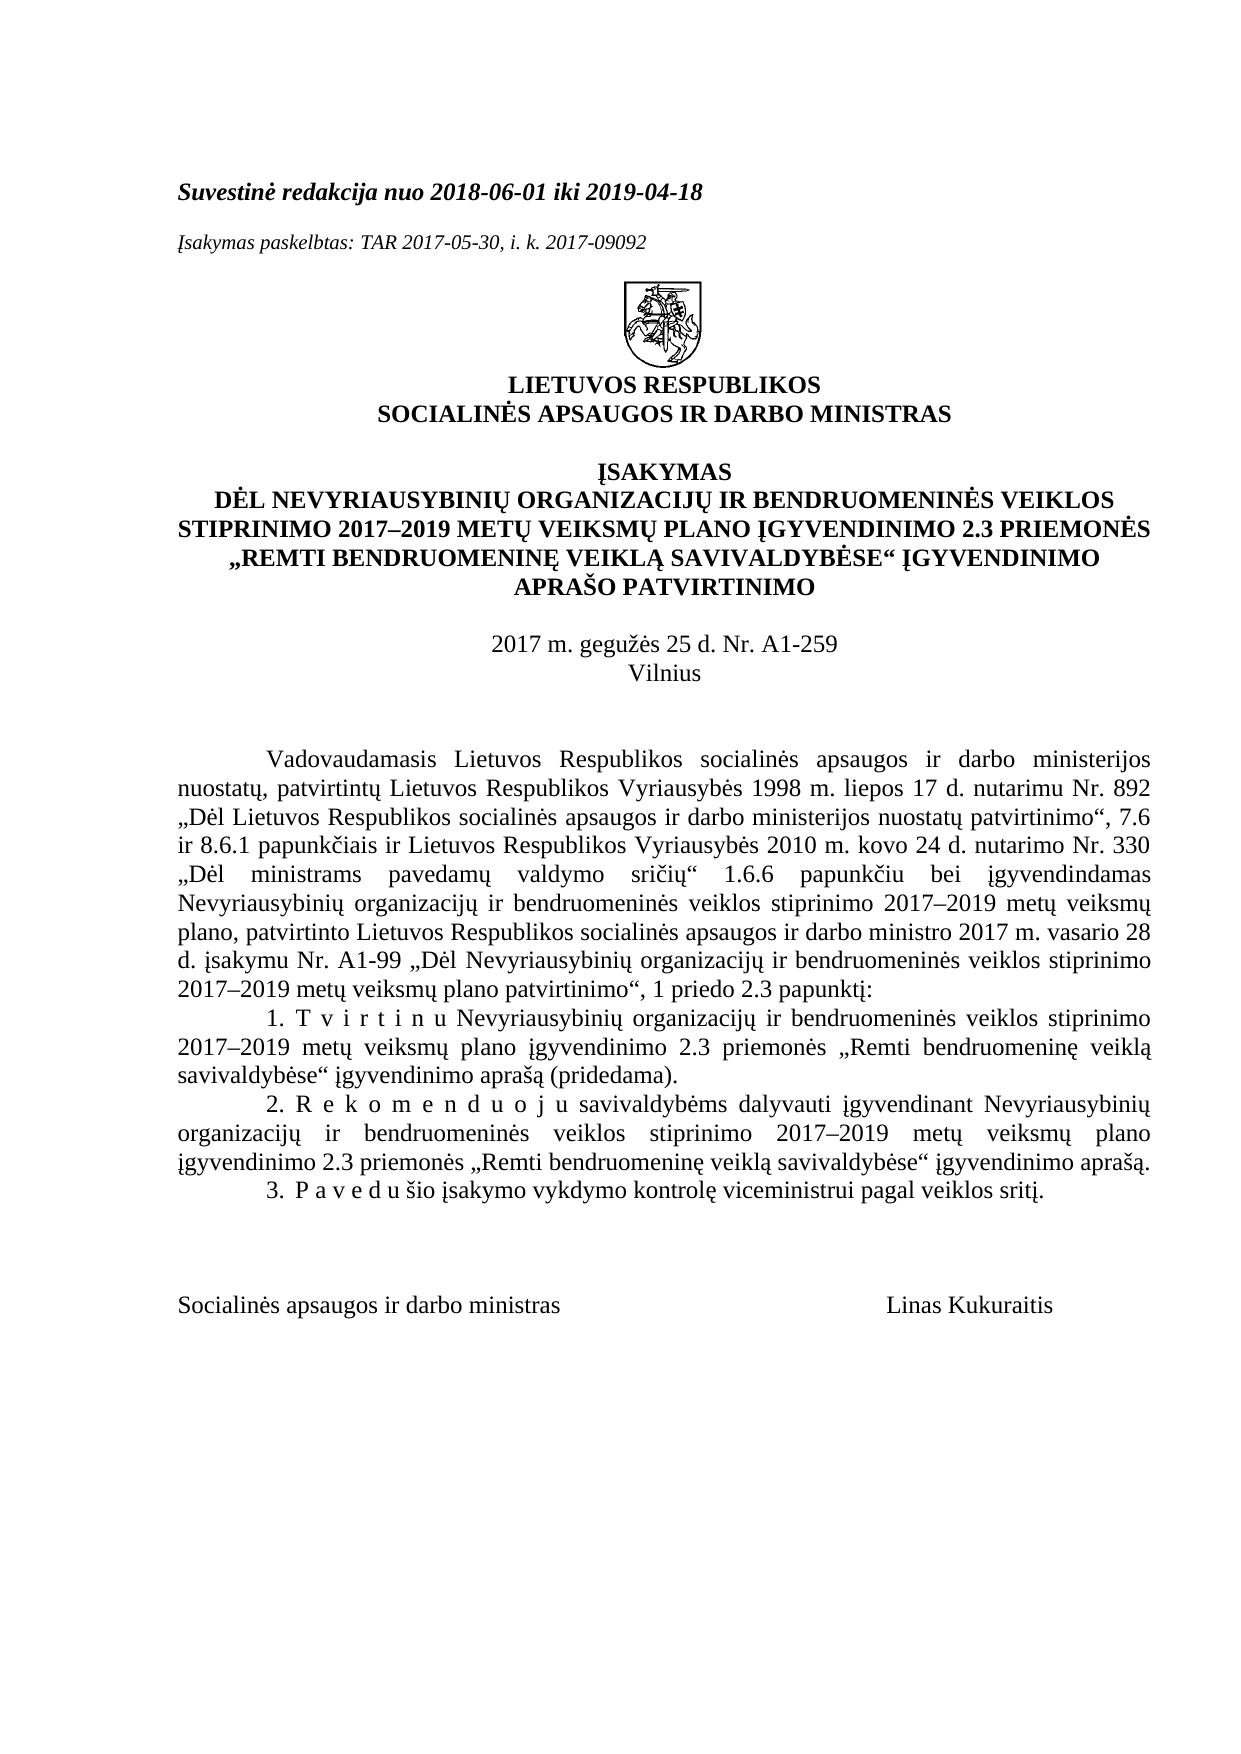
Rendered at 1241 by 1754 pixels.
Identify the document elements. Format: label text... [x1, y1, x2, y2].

text SOCIALINĖS APSAUGOS IR DARBO MINISTRAS [177, 399, 1152, 428]
text Socialinės apsaugos ir darbo ministras Linas Kukuraitis [177, 1290, 1152, 1319]
text ĮSAKYMAS [177, 457, 1152, 485]
text Įsakymas paskelbtas: TAR 2017-05-30, i. k. 2017-09092 [177, 230, 1152, 254]
text LIETUVOS RESPUBLIKOS [177, 370, 1152, 399]
text 1. T v i r t i n u Nevyriausybinių organizacijų ir bendruomeninės veiklos stiprinimo 2017–2019 metų veiksmų plano įgyvendinimo 2.3 priemonės „Remti bendruomeninę veiklą savivaldybėse“ įgyvendinimo aprašą (pridedama). [177, 1003, 1152, 1089]
text Vilnius [177, 658, 1152, 687]
text Vadovaudamasis Lietuvos Respublikos socialinės apsaugos ir darbo ministerijos nuostatų, patvirtintų Lietuvos Respublikos Vyriausybės 1998 m. liepos 17 d. nutarimu Nr. 892 „Dėl Lietuvos Respublikos socialinės apsaugos ir darbo ministerijos nuostatų patvirtinimo“, 7.6 ir 8.6.1 papunkčiais ir Lietuvos Respublikos Vyriausybės 2010 m. kovo 24 d. nutarimo Nr. 330 „Dėl ministrams pavedamų valdymo sričių“ 1.6.6 papunkčiu bei įgyvendindamas Nevyriausybinių organizacijų ir bendruomeninės veiklos stiprinimo 2017–2019 metų veiksmų plano, patvirtinto Lietuvos Respublikos socialinės apsaugos ir darbo ministro 2017 m. vasario 28 d. įsakymu Nr. A1-99 „Dėl Nevyriausybinių organizacijų ir bendruomeninės veiklos stiprinimo 2017–2019 metų veiksmų plano patvirtinimo“, 1 priedo 2.3 papunktį: [177, 744, 1152, 1003]
text 2. R e k o m e n d u o j u savivaldybėms dalyvauti įgyvendinant Nevyriausybinių organizacijų ir bendruomeninės veiklos stiprinimo 2017–2019 metų veiksmų plano įgyvendinimo 2.3 priemonės „Remti bendruomeninę veiklą savivaldybėse“ įgyvendinimo aprašą. [177, 1089, 1152, 1175]
text 2017 m. gegužės 25 d. Nr. A1-259 [177, 629, 1152, 658]
text 3. P a v e d u šio įsakymo vykdymo kontrolę viceministrui pagal veiklos sritį. [266, 1175, 1152, 1204]
text DĖL NEVYRIAUSYBINIŲ ORGANIZACIJŲ IR BENDRUOMENINĖS VEIKLOS STIPRINIMO 2017–2019 METŲ VEIKSMŲ PLANO ĮGYVENDINIMO 2.3 PRIEMONĖS „REMTI BENDRUOMENINĘ VEIKLĄ SAVIVALDYBĖSE“ ĮGYVENDINIMO APRAŠO PATVIRTINIMO [177, 485, 1152, 600]
text Suvestinė redakcija nuo 2018-06-01 iki 2019-04-18 [177, 177, 1152, 206]
